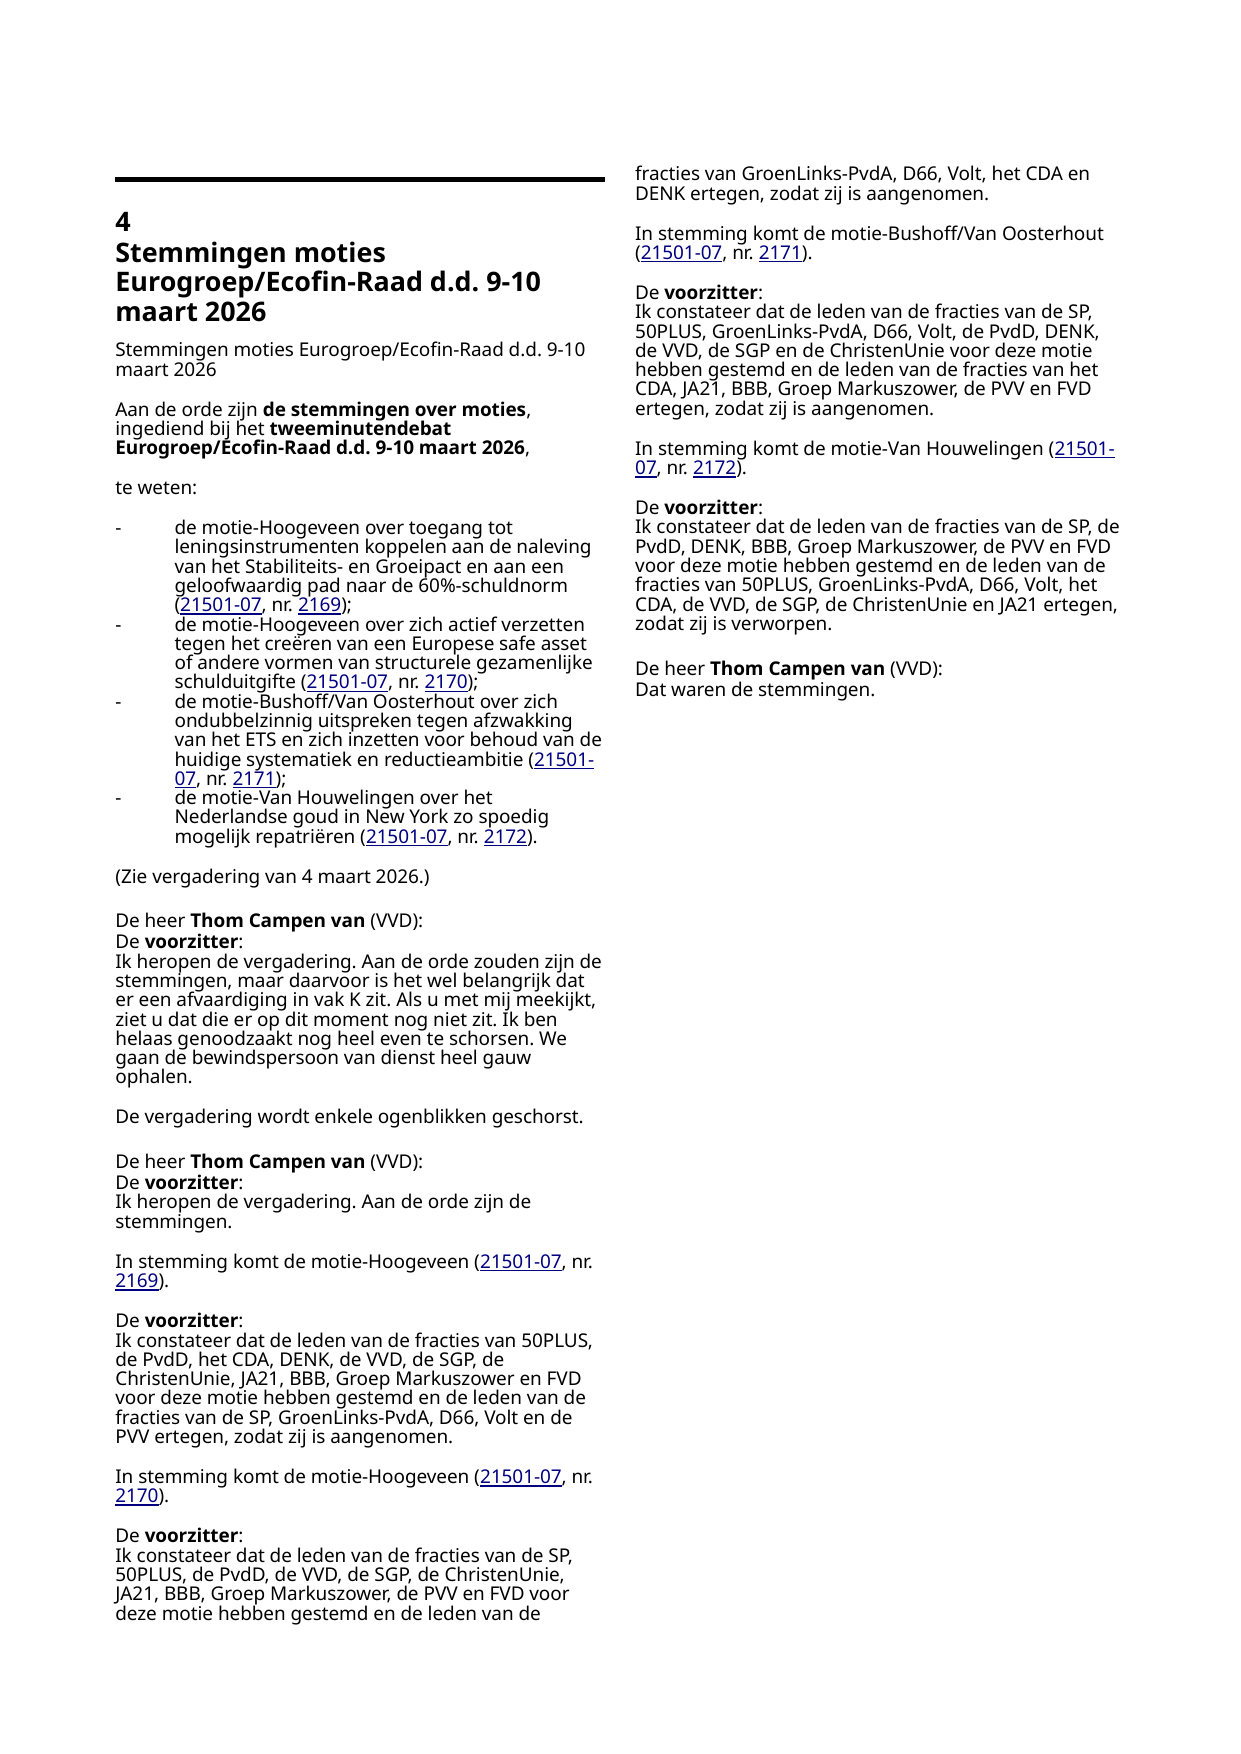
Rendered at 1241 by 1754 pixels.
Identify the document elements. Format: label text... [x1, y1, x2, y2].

text fracties van GroenLinks-PvdA, D66, Volt, het CDA en DENK ertegen, zodat zij is aangenomen. [635, 165, 1125, 204]
text In stemming komt de motie-Bushoff/Van Oosterhout (21501-07, nr. 2171). [635, 225, 1125, 263]
list de motie-Bushoff/Van Oosterhout over zich ondubbelzinnig uitspreken tegen afzwakking van het ETS en zich inzetten voor behoud van de huidige systematiek en reductieambitie (21501-07, nr. 2171); [115, 693, 605, 789]
text De heer Thom Campen van (VVD): [115, 908, 605, 933]
text De vergadering wordt enkele ogenblikken geschorst. [115, 1108, 605, 1128]
list de motie-Van Houwelingen over het Nederlandse goud in New York zo spoedig mogelijk repatriëren (21501-07, nr. 2172). [115, 789, 605, 847]
text Dat waren de stemmingen. [635, 681, 1125, 700]
text Aan de orde zijn de stemmingen over moties, ingediend bij het tweeminutendebat Eurogroep/Ecofin-Raad d.d. 9-10 maart 2026, [115, 401, 605, 458]
text De voorzitter: [635, 499, 1125, 518]
text De heer Thom Campen van (VVD): [115, 1148, 605, 1174]
text 4 [115, 203, 605, 239]
text Ik heropen de vergadering. Aan de orde zijn de stemmingen. [115, 1193, 605, 1232]
text De heer Thom Campen van (VVD): [635, 655, 1125, 681]
text De voorzitter: [115, 1527, 605, 1547]
text De voorzitter: [115, 1312, 605, 1332]
text Ik constateer dat de leden van de fracties van de SP, 50PLUS, de PvdD, de VVD, de SGP, de ChristenUnie, JA21, BBB, Groep Markuszower, de PVV en FVD voor deze motie hebben gestemd en de leden van de [115, 1547, 605, 1624]
text Ik heropen de vergadering. Aan de orde zouden zijn de stemmingen, maar daarvoor is het wel belangrijk dat er een afvaardiging in vak K zit. Als u met mij meekijkt, ziet u dat die er op dit moment nog niet zit. Ik ben helaas genoodzaakt nog heel even te schorsen. We gaan de bewindspersoon van dienst heel gauw ophalen. [115, 953, 605, 1088]
text In stemming komt de motie-Hoogeveen (21501-07, nr. 2170). [115, 1468, 605, 1507]
text Ik constateer dat de leden van de fracties van de SP, 50PLUS, GroenLinks-PvdA, D66, Volt, de PvdD, DENK, de VVD, de SGP en de ChristenUnie voor deze motie hebben gestemd en de leden van de fracties van het CDA, JA21, BBB, Groep Markuszower, de PVV en FVD ertegen, zodat zij is aangenomen. [635, 303, 1125, 419]
list de motie-Hoogeveen over zich actief verzetten tegen het creëren van een Europese safe asset of andere vormen van structurele gezamenlijke schulduitgifte (21501-07, nr. 2170); [115, 616, 605, 693]
text In stemming komt de motie-Hoogeveen (21501-07, nr. 2169). [115, 1253, 605, 1291]
text De voorzitter: [115, 933, 605, 953]
text In stemming komt de motie-Van Houwelingen (21501-07, nr. 2172). [635, 440, 1125, 478]
text Stemmingen moties Eurogroep/Ecofin-Raad d.d. 9-10 maart 2026 [115, 341, 605, 380]
text Ik constateer dat de leden van de fracties van de SP, de PvdD, DENK, BBB, Groep Markuszower, de PVV en FVD voor deze motie hebben gestemd en de leden van de fracties van 50PLUS, GroenLinks-PvdA, D66, Volt, het CDA, de VVD, de SGP, de ChristenUnie en JA21 ertegen, zodat zij is verworpen. [635, 518, 1125, 634]
list de motie-Hoogeveen over toegang tot leningsinstrumenten koppelen aan de naleving van het Stabiliteits- en Groeipact en aan een geloofwaardig pad naar de 60%-schuldnorm (21501-07, nr. 2169); [115, 519, 605, 616]
text De voorzitter: [115, 1174, 605, 1193]
text Ik constateer dat de leden van de fracties van 50PLUS, de PvdD, het CDA, DENK, de VVD, de SGP, de ChristenUnie, JA21, BBB, Groep Markuszower en FVD voor deze motie hebben gestemd en de leden van de fracties van de SP, GroenLinks-PvdA, D66, Volt en de PVV ertegen, zodat zij is aangenomen. [115, 1332, 605, 1447]
text De voorzitter: [635, 284, 1125, 303]
text te weten: [115, 479, 605, 498]
text Stemmingen moties Eurogroep/Ecofin-Raad d.d. 9-10 maart 2026 [115, 239, 605, 341]
text (Zie vergadering van 4 maart 2026.) [115, 868, 605, 887]
